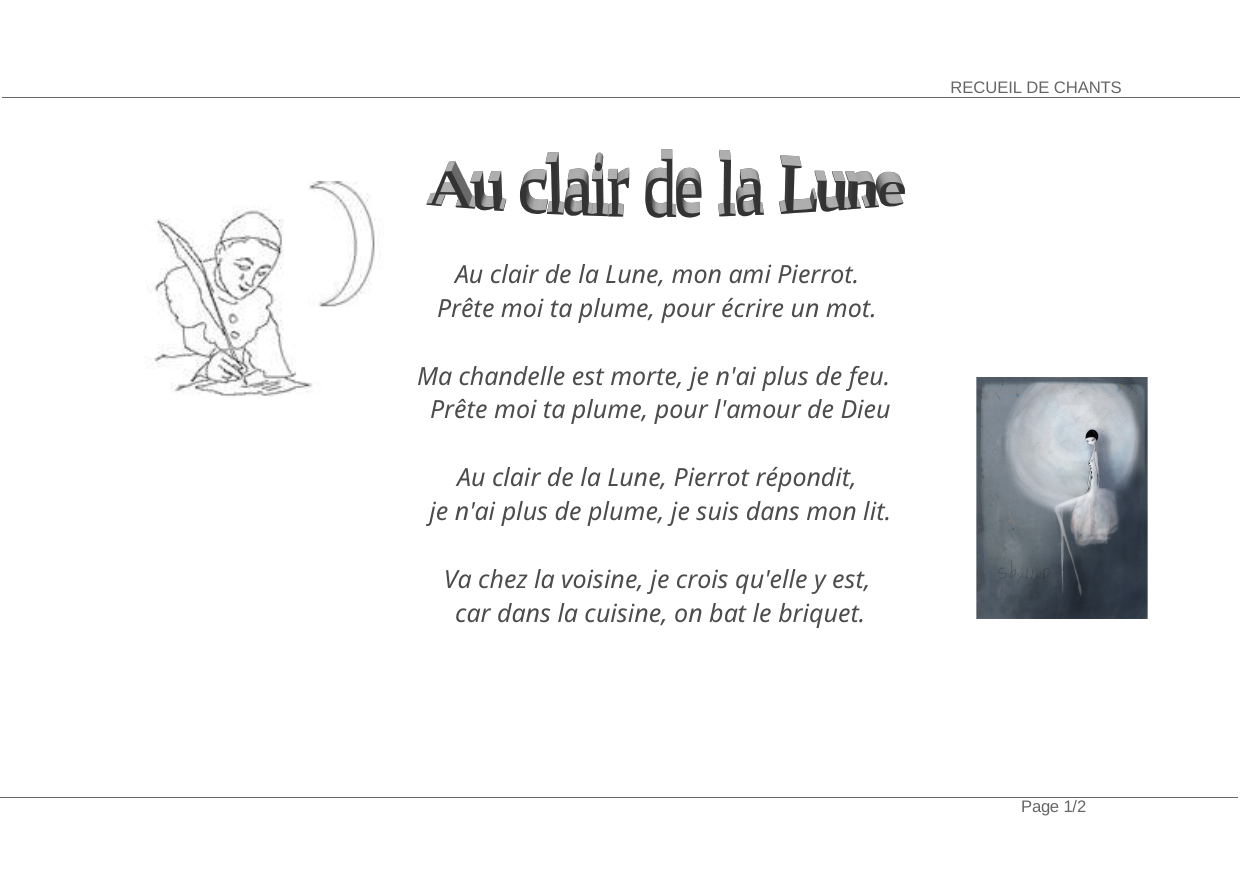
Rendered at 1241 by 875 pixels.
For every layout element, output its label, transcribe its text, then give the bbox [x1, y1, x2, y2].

picture [133, 181, 384, 399]
text Va chez la voisine, je crois qu'elle y est, [167, 562, 976, 596]
text car dans la cuisine, on bat le briquet. [167, 596, 1157, 630]
text je n'ai plus de plume, je suis dans mon lit. [167, 494, 976, 528]
text RECUEIL DE CHANTS [2, 78, 1240, 97]
text Ma chandelle est morte, je n'ai plus de feu. [384, 358, 1157, 392]
text Prête moi ta plume, pour écrire un mot. [384, 291, 1157, 324]
text Page 1/2 [0, 798, 1238, 816]
picture [976, 377, 1148, 619]
text Au clair de la Lune, mon ami Pierrot. [384, 257, 1157, 291]
text Au clair de la Lune, Pierrot répondit, [167, 460, 976, 494]
text Prête moi ta plume, pour l'amour de Dieu [167, 392, 976, 426]
